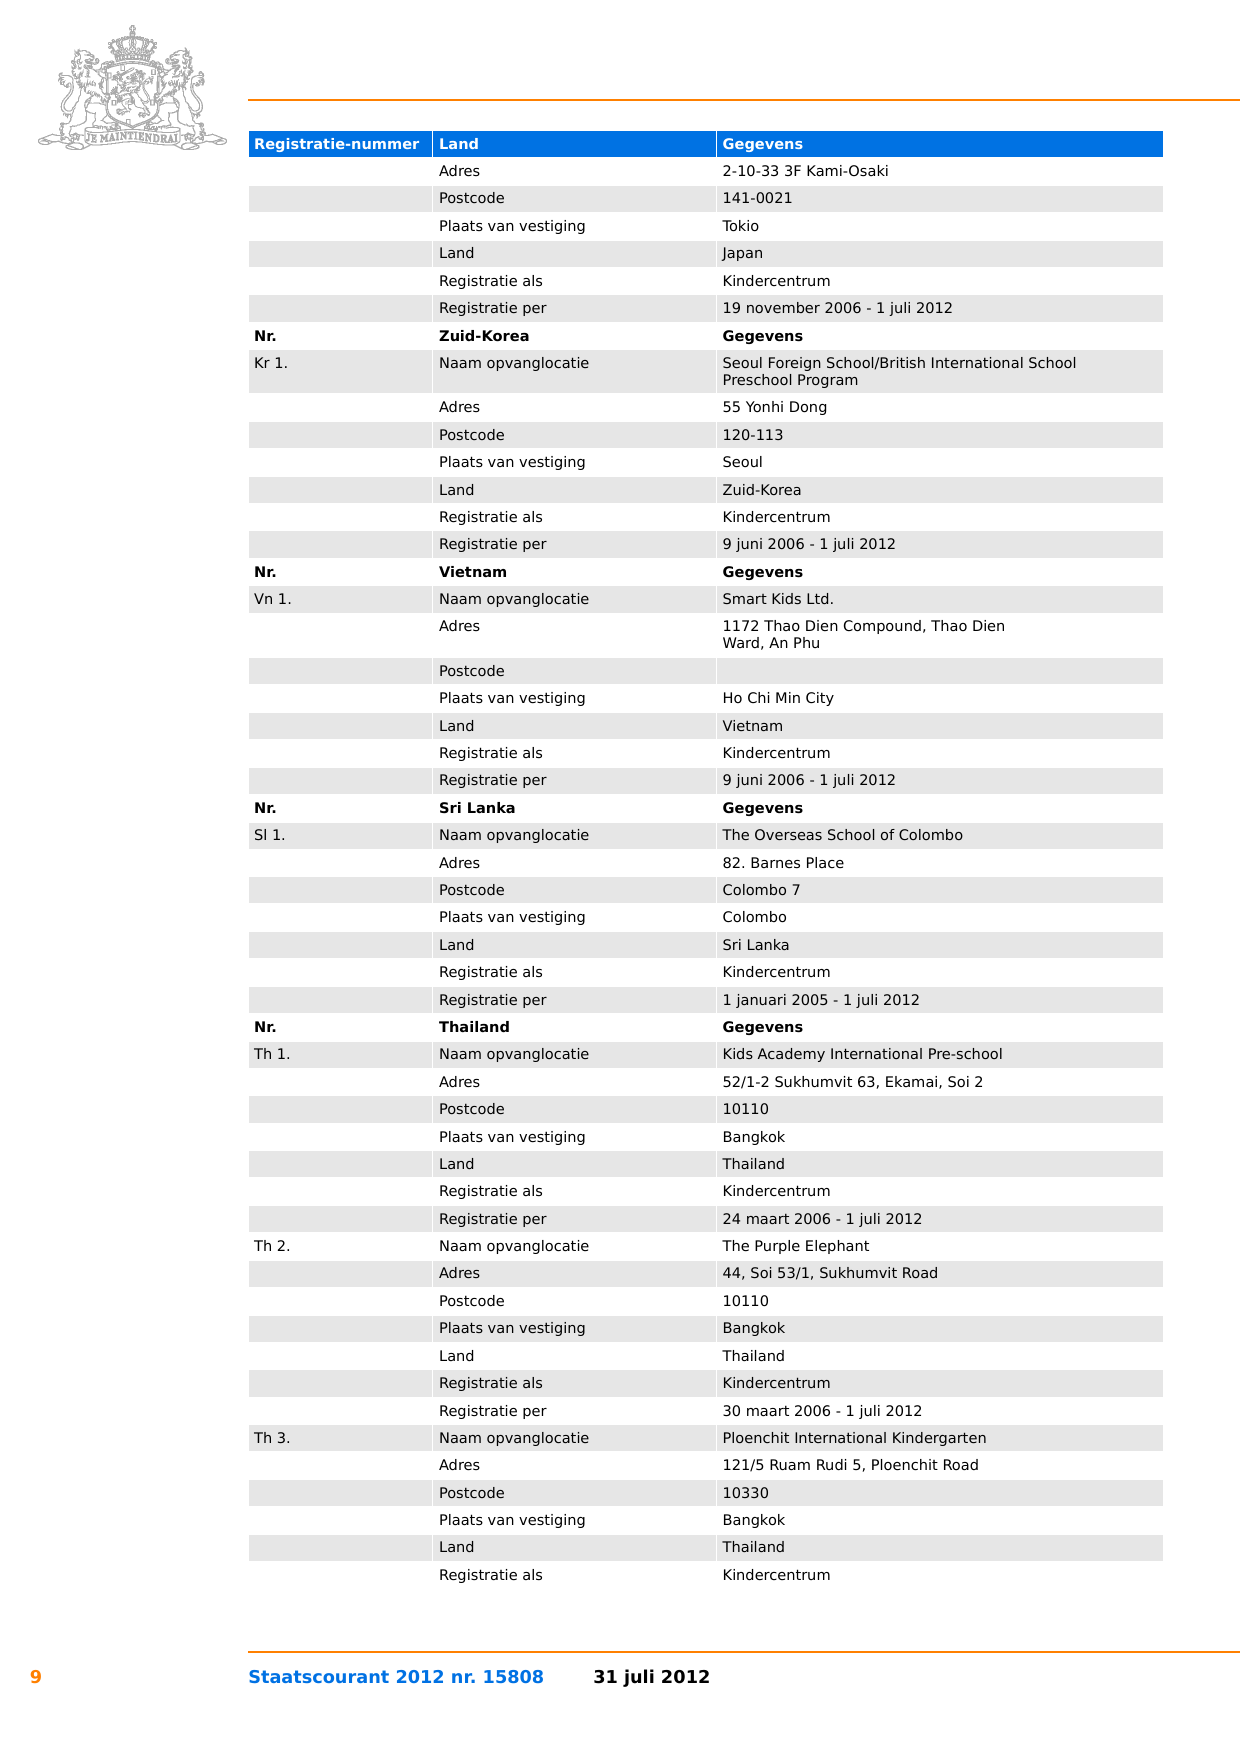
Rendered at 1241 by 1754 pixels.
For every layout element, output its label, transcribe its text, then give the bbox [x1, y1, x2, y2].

table_cell [249, 740, 432, 767]
table_cell Postcode [433, 1288, 716, 1314]
table_cell Seoul [717, 449, 1163, 476]
table_cell [249, 1507, 432, 1534]
table_cell [249, 1535, 432, 1561]
table_cell 44, Soi 53/1, Sukhumvit Road [717, 1261, 1163, 1287]
table_cell [717, 658, 1163, 684]
table_cell 10110 [717, 1096, 1163, 1123]
table_cell Thailand [717, 1535, 1163, 1561]
table_cell Registratie als [433, 268, 716, 294]
table_cell [249, 932, 432, 958]
table_cell Ho Chi Min City [717, 685, 1163, 712]
table_cell 1 januari 2005 - 1 juli 2012 [717, 987, 1163, 1013]
table_cell [249, 713, 432, 739]
table_cell [249, 1343, 432, 1369]
table_cell [249, 1316, 432, 1342]
table_cell [249, 1453, 432, 1479]
table_cell [249, 422, 432, 448]
table_cell Sl 1. [249, 823, 432, 849]
table_cell Land [433, 932, 716, 958]
table_cell Plaats van vestiging [433, 213, 716, 239]
table_cell Seoul Foreign School/British International School Preschool Program [717, 350, 1163, 393]
table_cell Plaats van vestiging [433, 905, 716, 931]
table_cell Vn 1. [249, 586, 432, 613]
table_cell [249, 1179, 432, 1205]
table_cell [249, 213, 432, 239]
table_cell [249, 1480, 432, 1506]
table_cell [249, 614, 432, 657]
table_cell 82. Barnes Place [717, 850, 1163, 876]
table_cell [249, 1096, 432, 1123]
table_cell 52/1-2 Sukhumvit 63, Ekamai, Soi 2 [717, 1069, 1163, 1095]
table_cell Naam opvanglocatie [433, 586, 716, 613]
table_cell Thailand [717, 1343, 1163, 1369]
table_cell Postcode [433, 186, 716, 212]
table_cell Bangkok [717, 1316, 1163, 1342]
table_cell [249, 295, 432, 322]
table_cell Adres [433, 850, 716, 876]
table_cell 1172 Thao Dien Compound, Thao Dien Ward, An Phu [717, 614, 1163, 657]
table_cell [249, 186, 432, 212]
table_cell [249, 959, 432, 986]
table_cell Japan [717, 241, 1163, 267]
table_cell 120-113 [717, 422, 1163, 448]
table_cell 10110 [717, 1288, 1163, 1314]
table_cell Adres [433, 614, 716, 657]
table_cell Land [433, 477, 716, 503]
table_cell Kids Academy International Pre-school [717, 1042, 1163, 1068]
table_cell Plaats van vestiging [433, 1507, 716, 1534]
table_cell Plaats van vestiging [433, 685, 716, 712]
table_cell [249, 158, 432, 185]
table_cell Registratie per [433, 1398, 716, 1424]
table_cell [249, 1261, 432, 1287]
table_cell [249, 1370, 432, 1397]
table_cell 24 maart 2006 - 1 juli 2012 [717, 1206, 1163, 1232]
table_cell [249, 449, 432, 476]
table_cell Kindercentrum [717, 504, 1163, 530]
picture [38, 25, 227, 150]
table_cell [249, 1124, 432, 1150]
table_cell Colombo 7 [717, 877, 1163, 903]
table_cell Sri Lanka [717, 932, 1163, 958]
table_cell [249, 477, 432, 503]
table_cell Vietnam [433, 559, 716, 585]
table_cell Gegevens [717, 559, 1163, 585]
table_cell [249, 395, 432, 421]
table_cell [249, 241, 432, 267]
table_cell Plaats van vestiging [433, 1124, 716, 1150]
table_cell Naam opvanglocatie [433, 823, 716, 849]
table_cell Zuid-Korea [717, 477, 1163, 503]
table_cell Naam opvanglocatie [433, 1233, 716, 1260]
table_cell Th 2. [249, 1233, 432, 1260]
table_cell Kindercentrum [717, 1370, 1163, 1397]
table_cell Land [433, 1151, 716, 1177]
table_cell Postcode [433, 658, 716, 684]
table_cell Naam opvanglocatie [433, 1042, 716, 1068]
table_cell Nr. [249, 323, 432, 349]
table_cell 19 november 2006 - 1 juli 2012 [717, 295, 1163, 322]
table_cell Zuid-Korea [433, 323, 716, 349]
table_cell Th 1. [249, 1042, 432, 1068]
table_cell Th 3. [249, 1425, 432, 1451]
table_cell Registratie per [433, 531, 716, 558]
table_cell Postcode [433, 422, 716, 448]
table_cell Registratie per [433, 295, 716, 322]
table_cell Land [433, 1535, 716, 1561]
table_cell Nr. [249, 1014, 432, 1041]
table_cell 9 juni 2006 - 1 juli 2012 [717, 768, 1163, 794]
table_cell 30 maart 2006 - 1 juli 2012 [717, 1398, 1163, 1424]
table_cell Ploenchit International Kindergarten [717, 1425, 1163, 1451]
table_cell Land [433, 1343, 716, 1369]
table_cell [249, 877, 432, 903]
table_cell 2-10-33 3F Kami-Osaki [717, 158, 1163, 185]
table_cell [249, 850, 432, 876]
table_cell [249, 658, 432, 684]
table_cell [249, 1069, 432, 1095]
table_cell Nr. [249, 559, 432, 585]
table_cell Vietnam [717, 713, 1163, 739]
table_cell Land [433, 713, 716, 739]
table_cell [249, 531, 432, 558]
table_cell Plaats van vestiging [433, 449, 716, 476]
table_cell Registratie als [433, 959, 716, 986]
table_header Registratie-nummer [249, 131, 432, 157]
table_cell Adres [433, 395, 716, 421]
table_cell 55 Yonhi Dong [717, 395, 1163, 421]
table_cell Postcode [433, 1096, 716, 1123]
table_cell Plaats van vestiging [433, 1316, 716, 1342]
table_cell Tokio [717, 213, 1163, 239]
table_cell The Overseas School of Colombo [717, 823, 1163, 849]
table_cell Thailand [433, 1014, 716, 1041]
table_cell Thailand [717, 1151, 1163, 1177]
table_header Land [433, 131, 716, 157]
table_cell Registratie per [433, 768, 716, 794]
table_cell Registratie per [433, 987, 716, 1013]
table_cell Registratie als [433, 1179, 716, 1205]
table_cell 141-0021 [717, 186, 1163, 212]
table_cell Registratie als [433, 504, 716, 530]
table_cell Naam opvanglocatie [433, 1425, 716, 1451]
table_cell Sri Lanka [433, 795, 716, 821]
table_cell Nr. [249, 795, 432, 821]
table_cell [249, 768, 432, 794]
table_cell Postcode [433, 1480, 716, 1506]
table_cell Adres [433, 1261, 716, 1287]
table_cell [249, 268, 432, 294]
table_cell Kindercentrum [717, 268, 1163, 294]
table_cell Smart Kids Ltd. [717, 586, 1163, 613]
table_cell Registratie per [433, 1206, 716, 1232]
table_cell Registratie als [433, 740, 716, 767]
table_cell Bangkok [717, 1507, 1163, 1534]
table_cell Gegevens [717, 795, 1163, 821]
table_cell 9 juni 2006 - 1 juli 2012 [717, 531, 1163, 558]
table_cell [249, 987, 432, 1013]
table_cell Gegevens [717, 323, 1163, 349]
table_header Gegevens [717, 131, 1163, 157]
table_cell [249, 1151, 432, 1177]
table_cell [249, 905, 432, 931]
table_cell Gegevens [717, 1014, 1163, 1041]
table_cell [249, 685, 432, 712]
table_cell Naam opvanglocatie [433, 350, 716, 393]
table_cell [249, 1562, 432, 1588]
table_cell [249, 1398, 432, 1424]
table_cell The Purple Elephant [717, 1233, 1163, 1260]
table_cell Registratie als [433, 1370, 716, 1397]
table_cell Adres [433, 158, 716, 185]
table_cell 121/5 Ruam Rudi 5, Ploenchit Road [717, 1453, 1163, 1479]
table_cell Bangkok [717, 1124, 1163, 1150]
table_cell 10330 [717, 1480, 1163, 1506]
table_cell [249, 1288, 432, 1314]
table_cell Kindercentrum [717, 740, 1163, 767]
table_cell Postcode [433, 877, 716, 903]
table_cell Kr 1. [249, 350, 432, 393]
table_cell Kindercentrum [717, 1562, 1163, 1588]
table_cell Land [433, 241, 716, 267]
table_cell Adres [433, 1453, 716, 1479]
table_cell [249, 504, 432, 530]
table_cell Colombo [717, 905, 1163, 931]
table_cell Registratie als [433, 1562, 716, 1588]
table_cell Kindercentrum [717, 959, 1163, 986]
table_cell Kindercentrum [717, 1179, 1163, 1205]
table_cell Adres [433, 1069, 716, 1095]
table_cell [249, 1206, 432, 1232]
